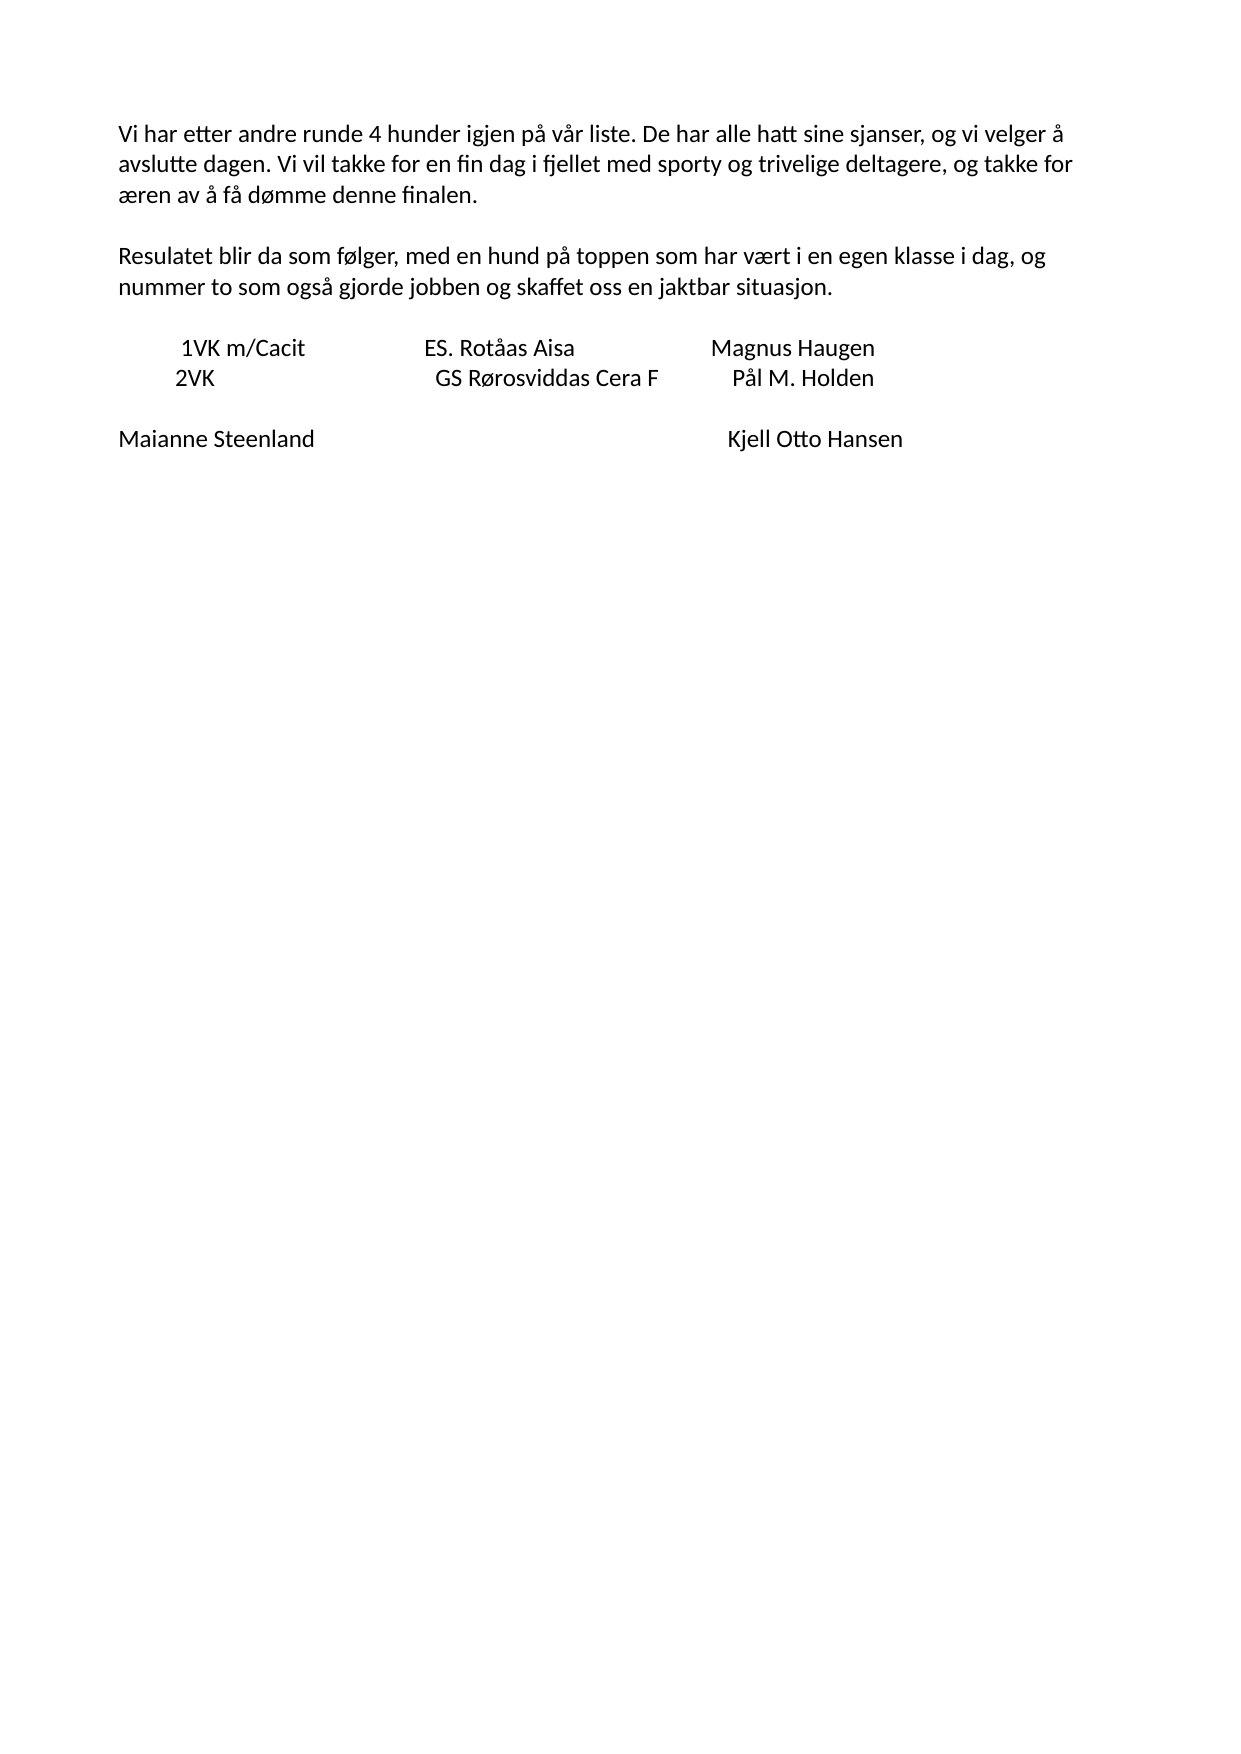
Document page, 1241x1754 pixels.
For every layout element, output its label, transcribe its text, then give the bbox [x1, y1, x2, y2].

text Maianne Steenland Kjell Otto Hansen [118, 423, 1122, 454]
text 1VK m/Cacit ES. Rotåas Aisa Magnus Haugen [118, 332, 1122, 362]
text Resulatet blir da som følger, med en hund på toppen som har vært i en egen klasse i dag, og nummer to som også gjorde jobben og skaffet oss en jaktbar situasjon. [118, 240, 1122, 301]
text 2VK GS Rørosviddas Cera F Pål M. Holden [118, 362, 1122, 393]
text Vi har etter andre runde 4 hunder igjen på vår liste. De har alle hatt sine sjanser, og vi velger å avslutte dagen. Vi vil takke for en fin dag i fjellet med sporty og trivelige deltagere, og takke for æren av å få dømme denne finalen. [118, 118, 1122, 210]
